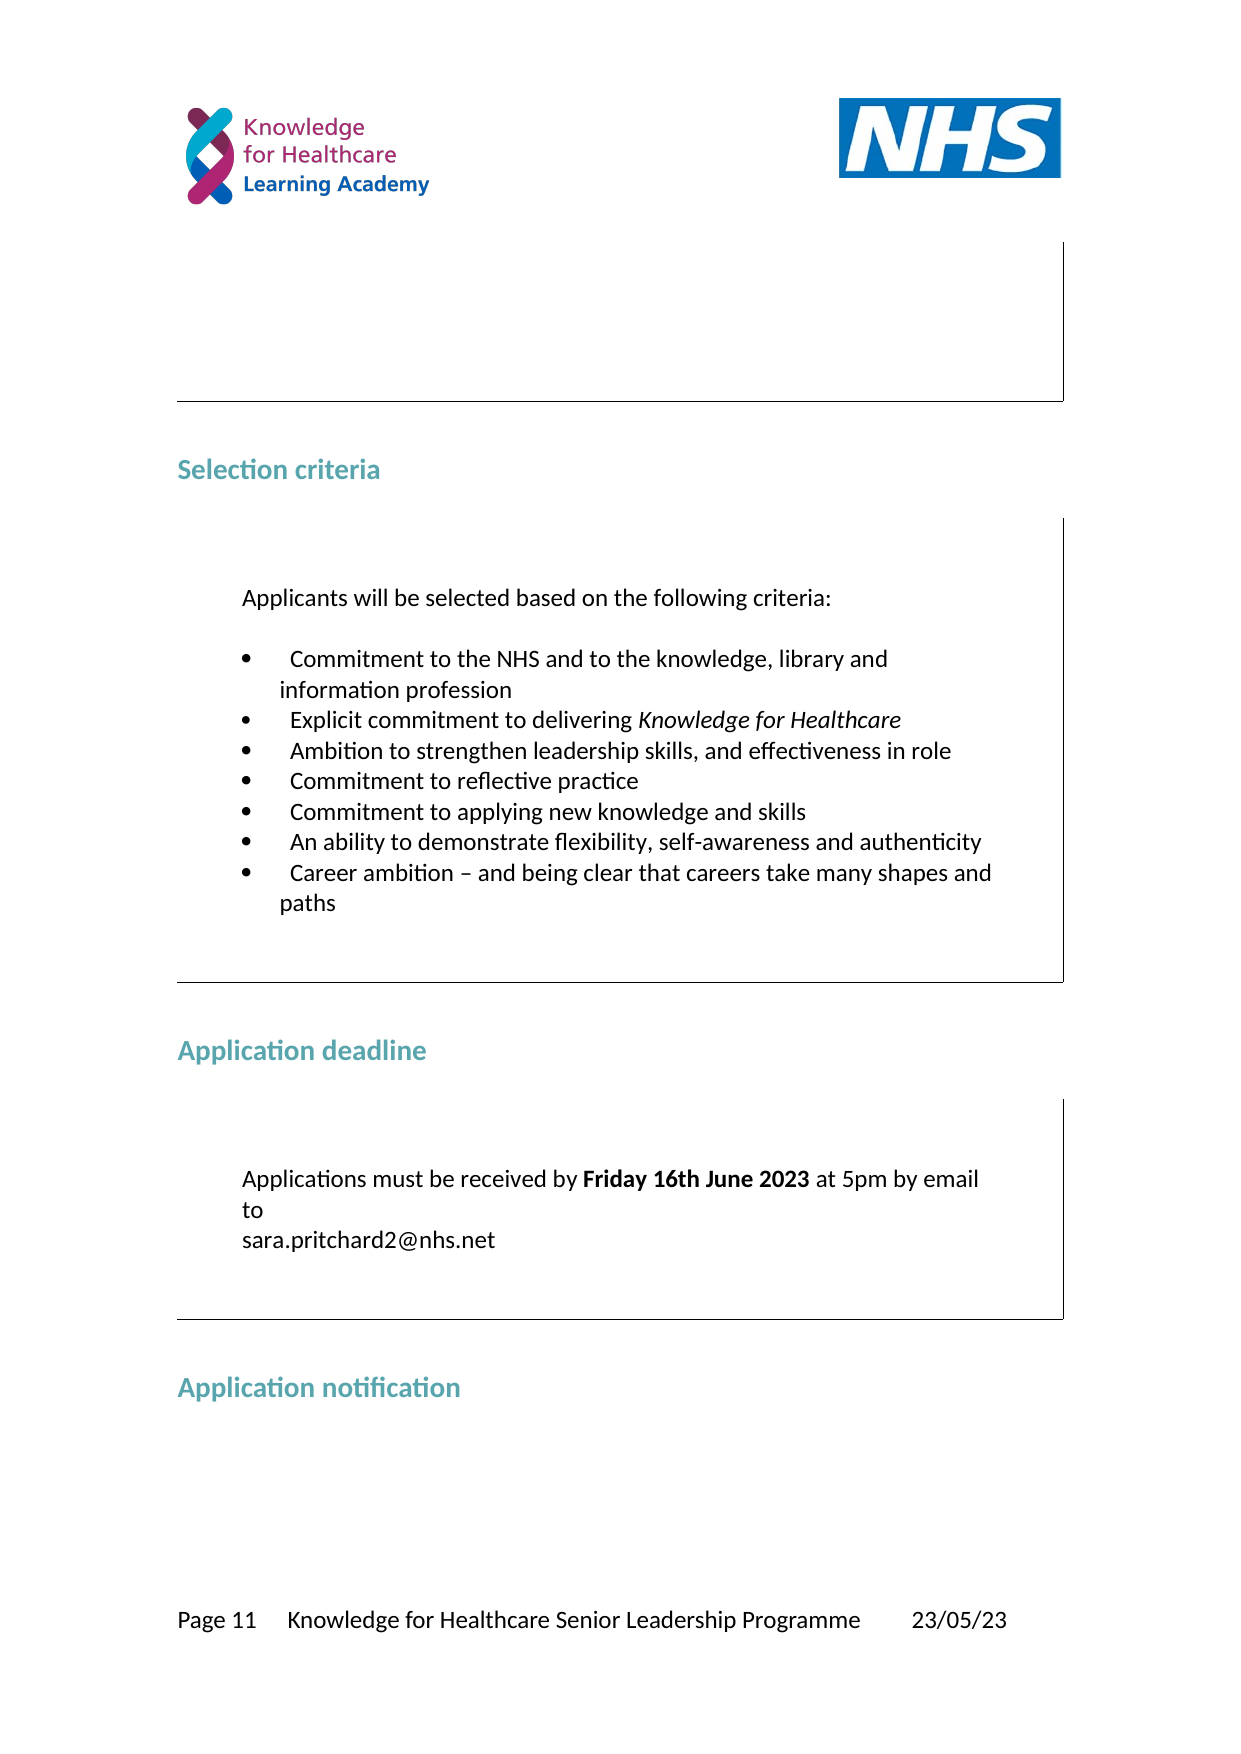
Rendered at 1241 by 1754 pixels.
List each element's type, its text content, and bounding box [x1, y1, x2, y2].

list Explicit commitment to delivering Knowledge for Healthcare [177, 704, 1063, 735]
list Career ambition – and being clear that careers take many shapes and paths [177, 857, 1063, 982]
subtitle Application deadline [177, 1032, 1063, 1068]
subtitle Application notification [177, 1369, 1063, 1405]
text Applicants will be selected based on the following criteria: [177, 518, 1063, 613]
text sara.pritchard2@nhs.net [177, 1224, 1063, 1319]
list Commitment to the NHS and to the knowledge, library and information profession [177, 643, 1063, 704]
list An ability to demonstrate flexibility, self-awareness and authenticity [177, 826, 1063, 857]
list Commitment to reflective practice [177, 765, 1063, 796]
list Ambition to strengthen leadership skills, and effectiveness in role [177, 735, 1063, 765]
list Commitment to applying new knowledge and skills [177, 796, 1063, 826]
text Applications must be received by Friday 16th June 2023 at 5pm by email to [177, 1099, 1063, 1224]
subtitle Selection criteria [177, 451, 1063, 487]
